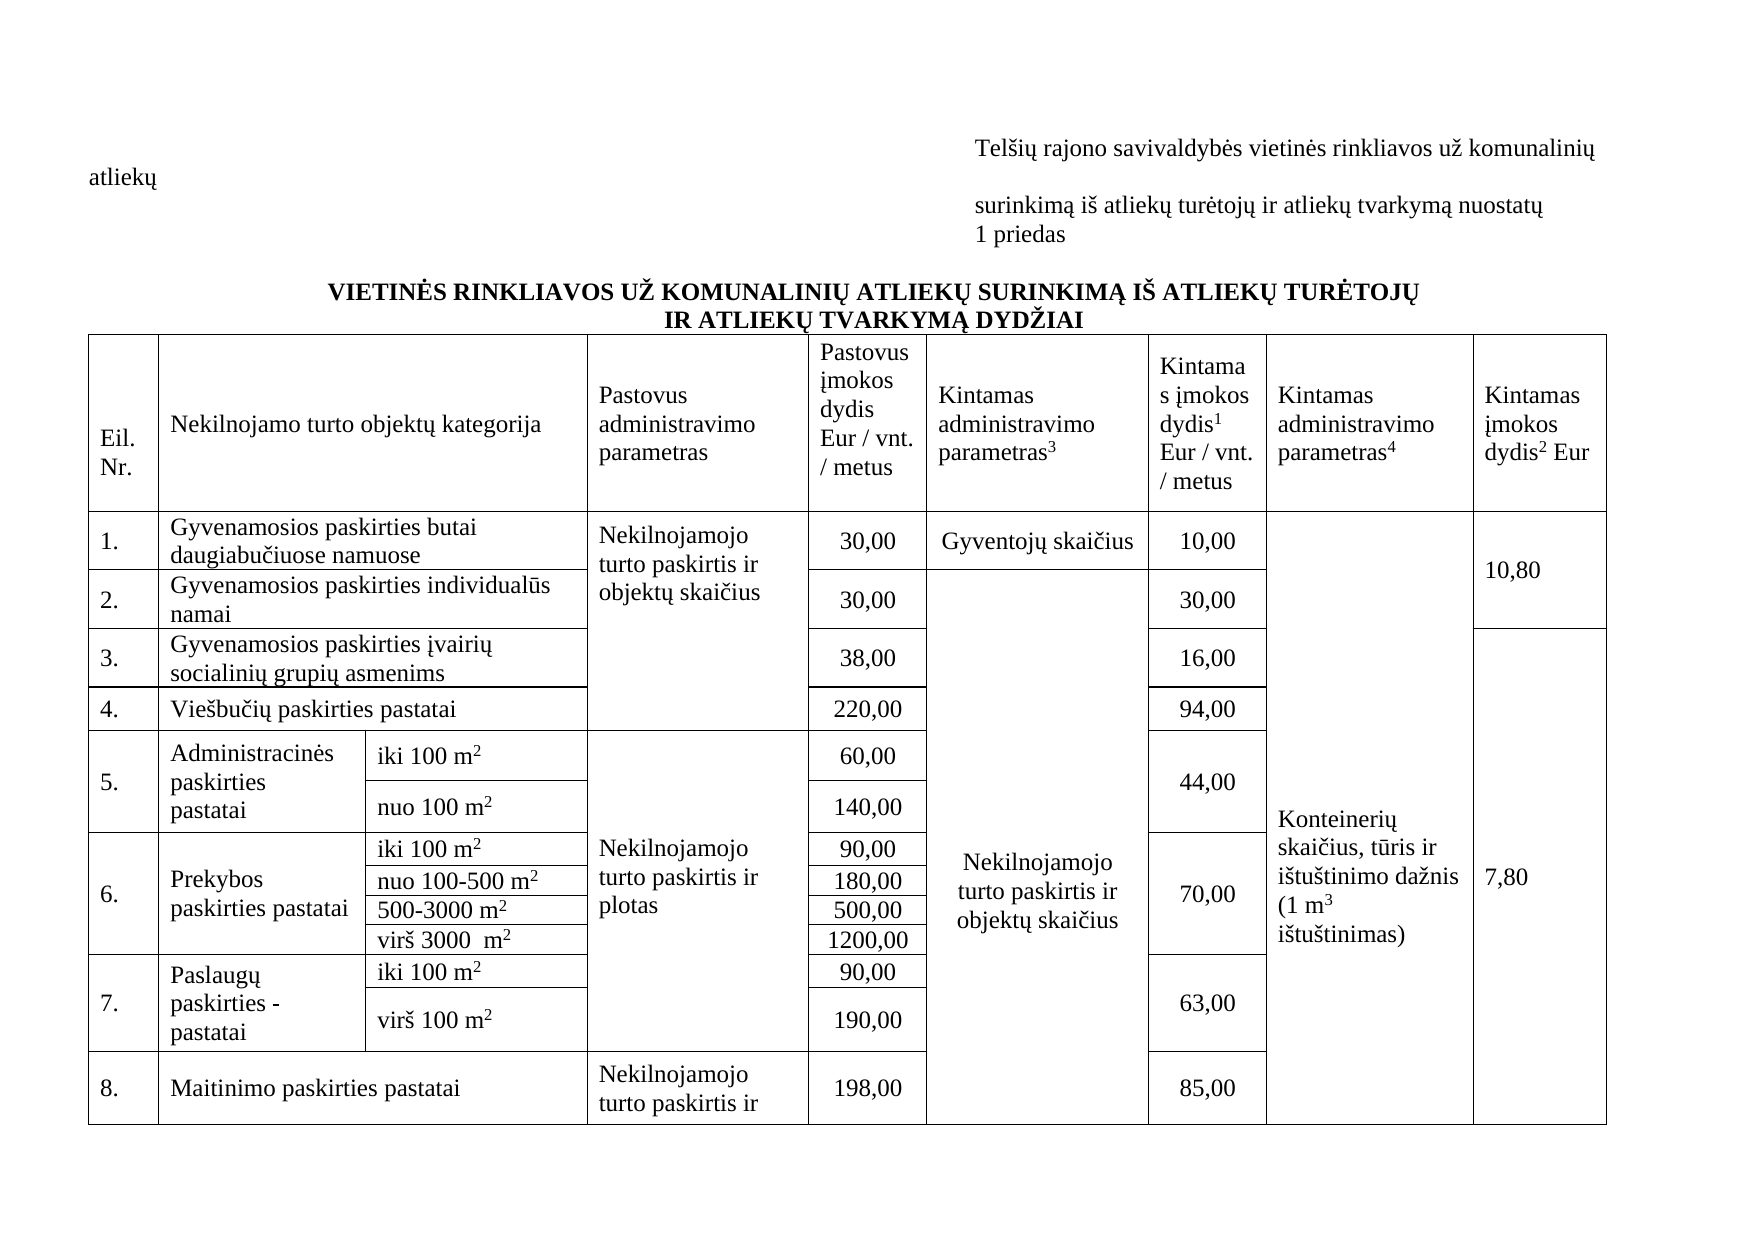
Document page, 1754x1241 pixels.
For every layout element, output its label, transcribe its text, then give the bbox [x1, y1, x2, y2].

table_cell 90,00 [809, 833, 926, 865]
text Telšių rajono savivaldybės vietinės rinkliavos už komunalinių atliekų [89, 133, 1659, 190]
table_cell 10,80 [1474, 512, 1606, 628]
table_cell Administracinės paskirties pastatai [159, 731, 365, 832]
table_cell 90,00 [809, 955, 926, 987]
table_cell Paslaugų paskirties pastatai [159, 955, 365, 1051]
table_cell 1. [89, 512, 158, 569]
table_cell iki 100 m2 [366, 731, 587, 780]
table_cell 94,00 [1149, 688, 1266, 729]
table_cell virš 100 m2 [366, 988, 587, 1051]
table_cell 190,00 [809, 988, 926, 1051]
table_cell 500,00 [809, 896, 926, 924]
table_cell 3. [89, 629, 158, 686]
table_cell 7. [89, 955, 158, 1051]
table_cell 70,00 [1149, 833, 1266, 954]
table_header Kintamas įmokos dydis2 Eur [1474, 335, 1606, 511]
table_cell 44,00 [1149, 731, 1266, 832]
table_cell 500-3000 m2 [366, 896, 587, 924]
table_cell 10,00 [1149, 512, 1266, 569]
table_header Eil. Nr. [89, 335, 158, 511]
table_cell Nekilnojamojo turto paskirtis ir plotas [588, 731, 808, 1051]
table_cell 16,00 [1149, 629, 1266, 686]
table_header Nekilnojamo turto objektų kategorija [159, 335, 587, 511]
table_cell nuo 100 m2 [366, 781, 587, 832]
table_cell iki 100 m2 [366, 955, 587, 987]
table_cell Viešbučių paskirties pastatai [159, 688, 587, 729]
table_cell 38,00 [809, 629, 926, 686]
table_cell Gyvenamosios paskirties butai daugiabučiuose namuose [159, 512, 587, 569]
table_cell 4. [89, 688, 158, 729]
table_cell 30,00 [809, 512, 926, 569]
table_cell 1200,00 [809, 925, 926, 954]
table_cell 60,00 [809, 731, 926, 780]
text IR ATLIEKŲ TVARKYMĄ DYDŽIAI [89, 305, 1659, 334]
table_cell 5. [89, 731, 158, 832]
table_cell 198,00 [809, 1052, 926, 1124]
table_header Kintamas administravimo parametras3 [927, 335, 1148, 511]
table_cell 63,00 [1149, 955, 1266, 1051]
table_cell Nekilnojamojo turto paskirtis ir objektų skaičius [588, 512, 808, 729]
table_cell 85,00 [1149, 1052, 1266, 1124]
table_header Pastovus įmokos dydis Eur / vnt. / metus [809, 335, 926, 511]
table_cell Nekilnojamojo turto paskirtis ir objektų skaičius [927, 570, 1148, 1124]
table_cell 2. [89, 570, 158, 628]
table_cell iki 100 m2 [366, 833, 587, 865]
table_cell virš 3000 m2 [366, 925, 587, 954]
table_header Kintamas administravimo parametras4 [1267, 335, 1473, 511]
table_cell 30,00 [1149, 570, 1266, 628]
table_cell Maitinimo paskirties pastatai [159, 1052, 587, 1124]
table_cell 220,00 [809, 688, 926, 729]
table_cell 6. [89, 833, 158, 954]
table_cell Gyventojų skaičius [927, 512, 1148, 569]
table_header Kintamas įmokos dydis1 Eur / vnt. / metus [1149, 335, 1266, 511]
text VIETINĖS RINKLIAVOS UŽ KOMUNALINIŲ ATLIEKŲ SURINKIMĄ IŠ ATLIEKŲ TURĖTOJŲ [89, 277, 1659, 305]
table_cell 30,00 [809, 570, 926, 628]
table_cell 7,80 [1474, 629, 1606, 1124]
table_cell nuo 100-500 m2 [366, 866, 587, 894]
table_cell Nekilnojamojo turto paskirtis ir [588, 1052, 808, 1124]
table_cell 140,00 [809, 781, 926, 832]
table_cell Gyvenamosios paskirties įvairių socialinių grupių asmenims [159, 629, 587, 686]
table_cell Konteinerių skaičius, tūris ir ištuštinimo dažnis (1 m3 ištuštinimas) [1267, 512, 1473, 1124]
table_cell Gyvenamosios paskirties individualūs namai [159, 570, 587, 628]
table_cell 180,00 [809, 866, 926, 894]
table_cell Prekybos paskirties pastatai [159, 833, 365, 954]
text 1 priedas [89, 219, 1659, 248]
table_cell 8. [89, 1052, 158, 1124]
table_header Pastovus administravimo parametras [588, 335, 808, 511]
text surinkimą iš atliekų turėtojų ir atliekų tvarkymą nuostatų [89, 190, 1659, 219]
